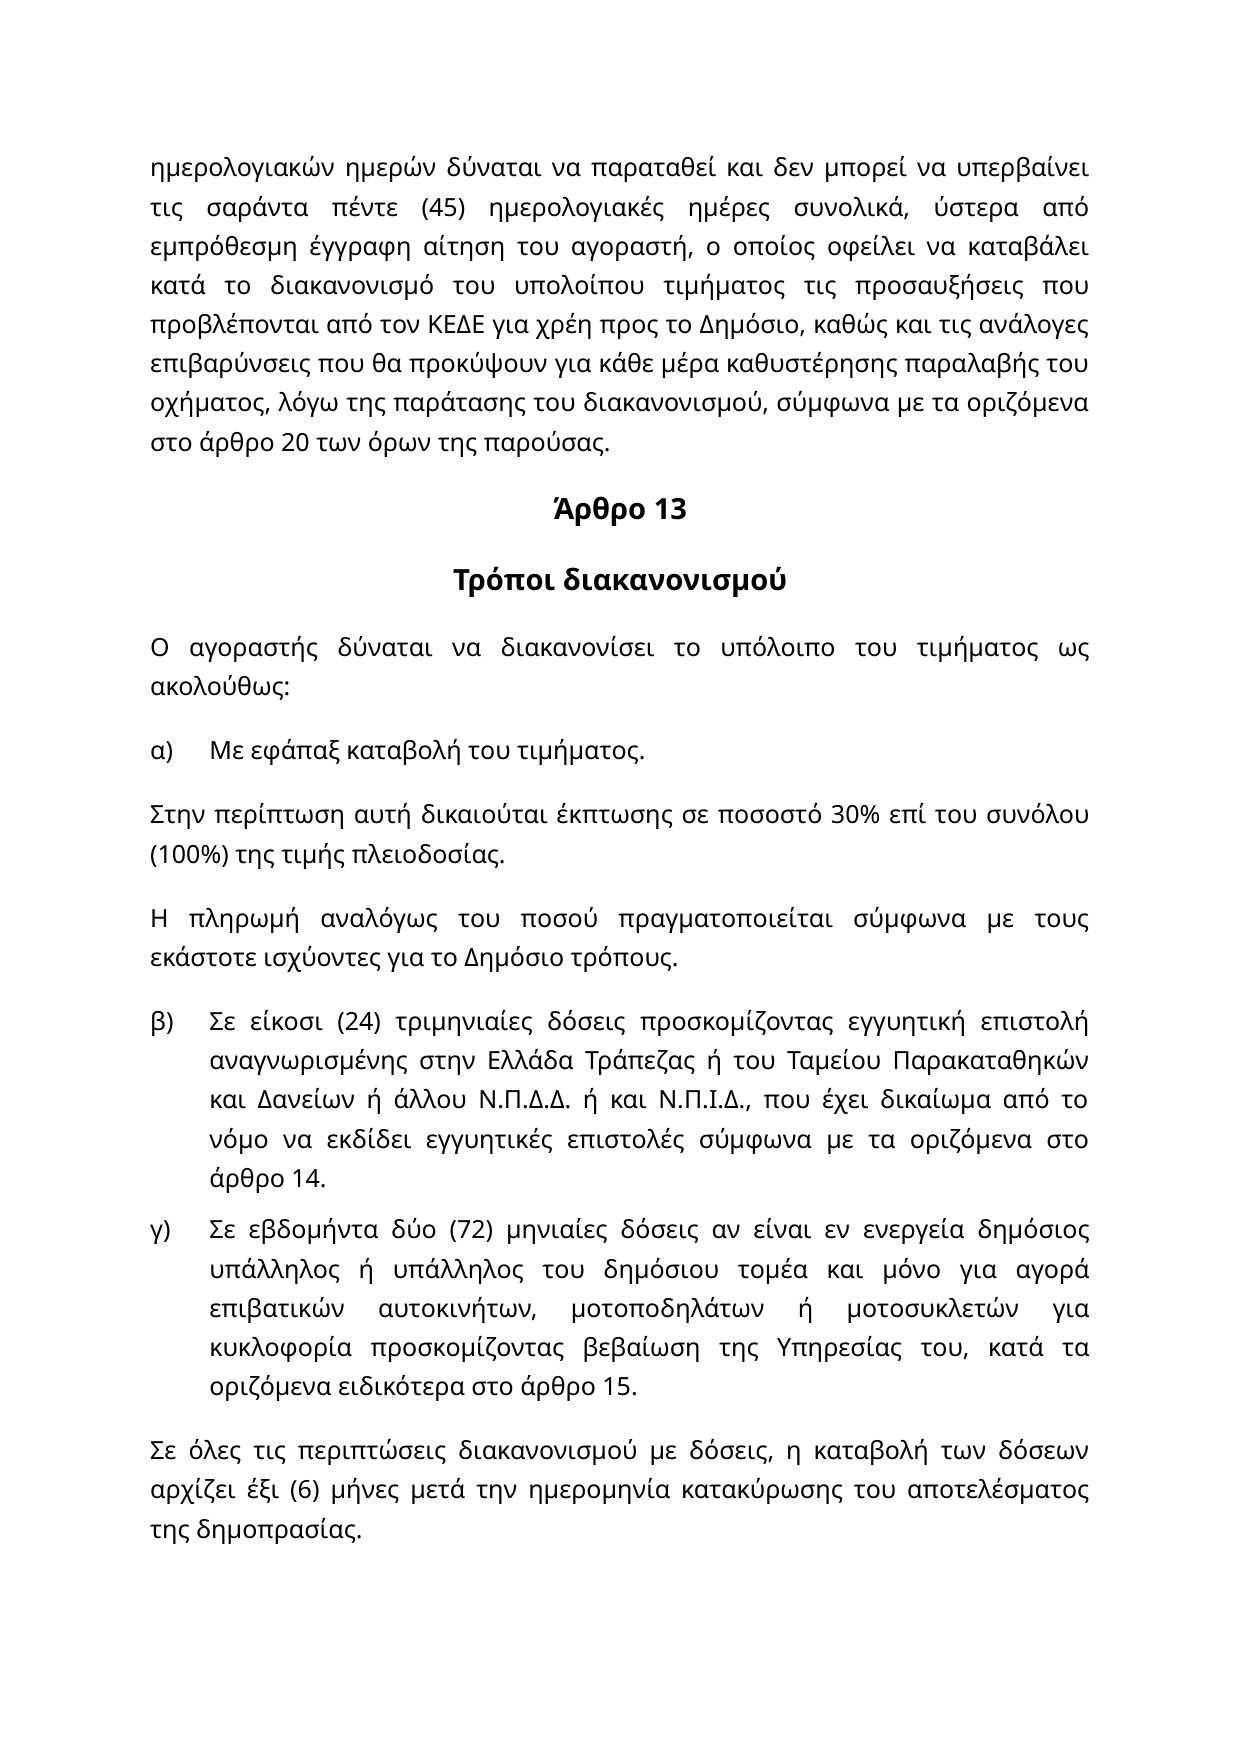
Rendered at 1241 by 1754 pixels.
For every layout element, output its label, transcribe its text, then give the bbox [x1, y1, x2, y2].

list β) Σε είκοσι (24) τριμηνιαίες δόσεις προσκομίζοντας εγγυητική επιστολή αναγνωρισμένης στην Ελλάδα Τράπεζας ή του Ταμείου Παρακαταθηκών και Δανείων ή άλλου Ν.Π.Δ.Δ. ή και Ν.Π.Ι.Δ., που έχει δικαίωμα από το νόμο να εκδίδει εγγυητικές επιστολές σύμφωνα με τα οριζόμενα στο άρθρο 14. [150, 1004, 1090, 1194]
text ημερολογιακών ημερών δύναται να παραταθεί και δεν μπορεί να υπερβαίνει τις σαράντα πέντε (45) ημερολογιακές ημέρες συνολικά, ύστερα από εμπρόθεσμη έγγραφη αίτηση του αγοραστή, ο οποίος οφείλει να καταβάλει κατά το διακανονισμό του υπολοίπου τιμήματος τις προσαυξήσεις που προβλέπονται από τον ΚΕΔΕ για χρέη προς το Δημόσιο, καθώς και τις ανάλογες επιβαρύνσεις που θα προκύψουν για κάθε μέρα καθυστέρησης παραλαβής του οχήματος, λόγω της παράτασης του διακανονισμού, σύμφωνα με τα οριζόμενα στο άρθρο 20 των όρων της παρούσας. [150, 150, 1090, 458]
text Ο αγοραστής δύναται να διακανονίσει το υπόλοιπο του τιμήματος ως ακολούθως: [150, 629, 1090, 703]
subtitle Άρθρο 13 [150, 488, 1090, 528]
text Στην περίπτωση αυτή δικαιούται έκπτωσης σε ποσοστό 30% επί του συνόλου (100%) της τιμής πλειοδοσίας. [150, 797, 1090, 870]
subtitle Τρόποι διακανονισμού [150, 559, 1090, 599]
text Σε όλες τις περιπτώσεις διακανονισμού με δόσεις, η καταβολή των δόσεων αρχίζει έξι (6) μήνες μετά την ημερομηνία κατακύρωσης του αποτελέσματος της δημοπρασίας. [150, 1433, 1090, 1545]
text Η πληρωμή αναλόγως του ποσού πραγματοποιείται σύμφωνα με τους εκάστοτε ισχύοντες για το Δημόσιο τρόπους. [150, 900, 1090, 974]
list α) Με εφάπαξ καταβολή του τιμήματος. [150, 733, 1090, 767]
list γ) Σε εβδομήντα δύο (72) μηνιαίες δόσεις αν είναι εν ενεργεία δημόσιος υπάλληλος ή υπάλληλος του δημόσιου τομέα και μόνο για αγορά επιβατικών αυτοκινήτων, μοτοποδηλάτων ή μοτοσυκλετών για κυκλοφορία προσκομίζοντας βεβαίωση της Υπηρεσίας του, κατά τα οριζόμενα ειδικότερα στο άρθρο 15. [150, 1212, 1090, 1403]
